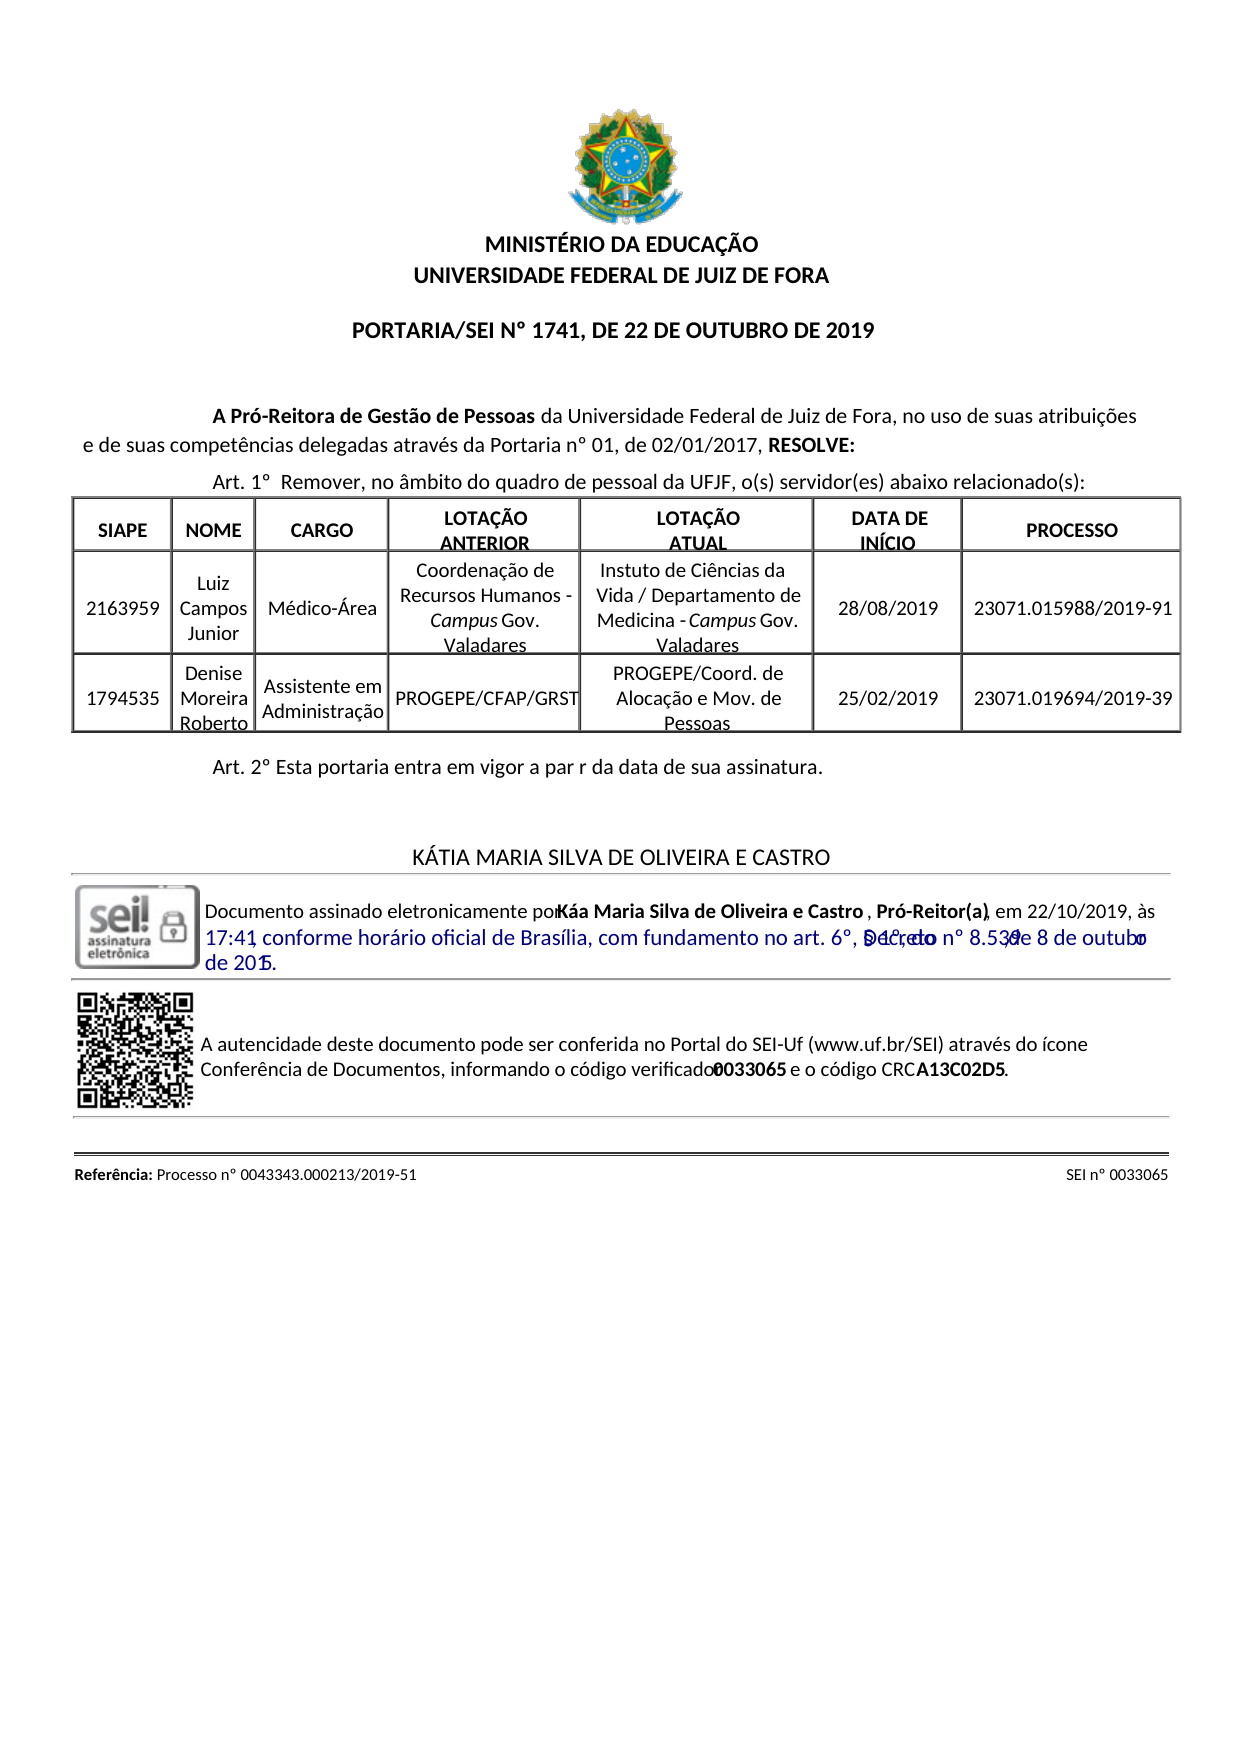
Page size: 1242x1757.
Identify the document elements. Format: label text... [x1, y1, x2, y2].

subtitle KÁTIA MARIA SILVA DE OLIVEIRA E CASTRO [74, 842, 1168, 871]
text A Pró-Reitora de Gestão de Pessoas da Universidade Federal de Juiz de Fora, no uso de suas atribuições [212, 403, 1168, 429]
text Art. 1º Remover, no âmbito do quadro de pessoal da UFJF, o(s) servidor(es) abaixo relacionado(s): [212, 468, 1168, 494]
text UNIVERSIDADE FEDERAL DE JUIZ DE FORA [74, 260, 1168, 289]
text MINISTÉRIO DA EDUCAÇÃO [74, 229, 1168, 258]
text Referência: Processo nº 0043343.000213/2019-51 SEI nº 0033065 [74, 1164, 1168, 1184]
text PORTARIA/SEI Nº 1741, DE 22 DE OUTUBRO DE 2019 [74, 315, 1163, 344]
text Art. 2º Esta portaria entra em vigor a par r da data de sua assinatura. [212, 753, 1168, 780]
text e de suas competências delegadas através da Portaria nº 01, de 02/01/2017, RESOLVE: [83, 431, 857, 458]
